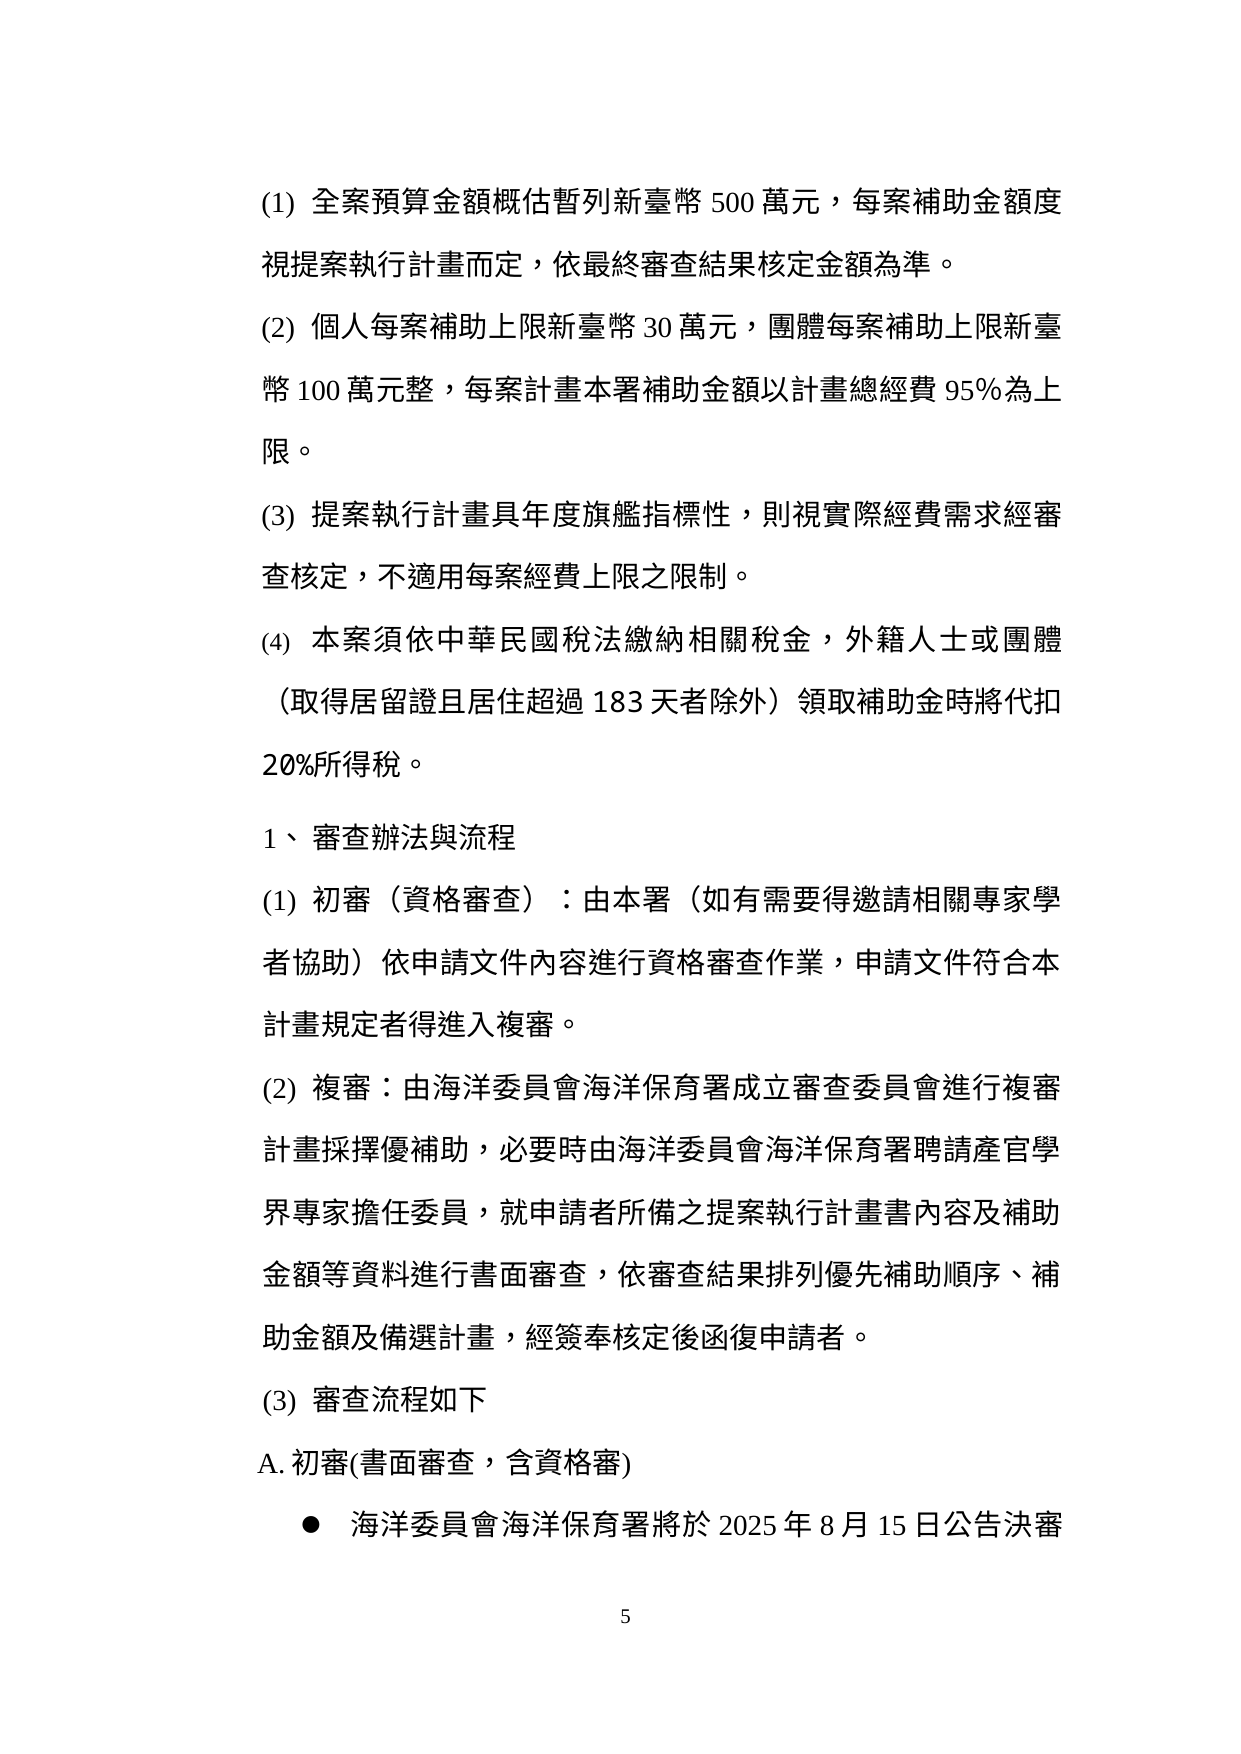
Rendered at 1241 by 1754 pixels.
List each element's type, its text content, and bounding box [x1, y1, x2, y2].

list 本案須依中華民國稅法繳納相關稅金，外籍人士或團體（取得居留證且居住超過183天者除外）領取補助金時將代扣20%所得稅。 [261, 596, 1063, 783]
list 審查辦法與流程 [262, 794, 1063, 856]
list 初審(書面審查，含資格審) [257, 1419, 1063, 1481]
list 提案執行計畫具年度旗艦指標性，則視實際經費需求經審查核定，不適用每案經費上限之限制。 [261, 471, 1063, 596]
list 審查流程如下 [262, 1356, 1063, 1419]
list 初審（資格審查）：由本署（如有需要得邀請相關專家學者協助）依申請文件內容進行資格審查作業，申請文件符合本計畫規定者得進入複審。 [262, 856, 1063, 1044]
list 全案預算金額概估暫列新臺幣500萬元，每案補助金額度視提案執行計畫而定，依最終審查結果核定金額為準。 [261, 158, 1063, 283]
list 個人每案補助上限新臺幣30萬元，團體每案補助上限新臺幣100萬元整，每案計畫本署補助金額以計畫總經費95％為上限。 [261, 283, 1063, 471]
list 海洋委員會海洋保育署將於2025年8月15日公告決審 [300, 1481, 1063, 1544]
list 複審：由海洋委員會海洋保育署成立審查委員會進行複審，計畫採擇優補助，必要時由海洋委員會海洋保育署聘請產官學界專家擔任委員，就申請者所備之提案執行計畫書內容及補助金額等資料進行書面審查，依審查結果排列優先補助順序、補助金額及備選計畫，經簽奉核定後函復申請者。 [262, 1044, 1063, 1356]
